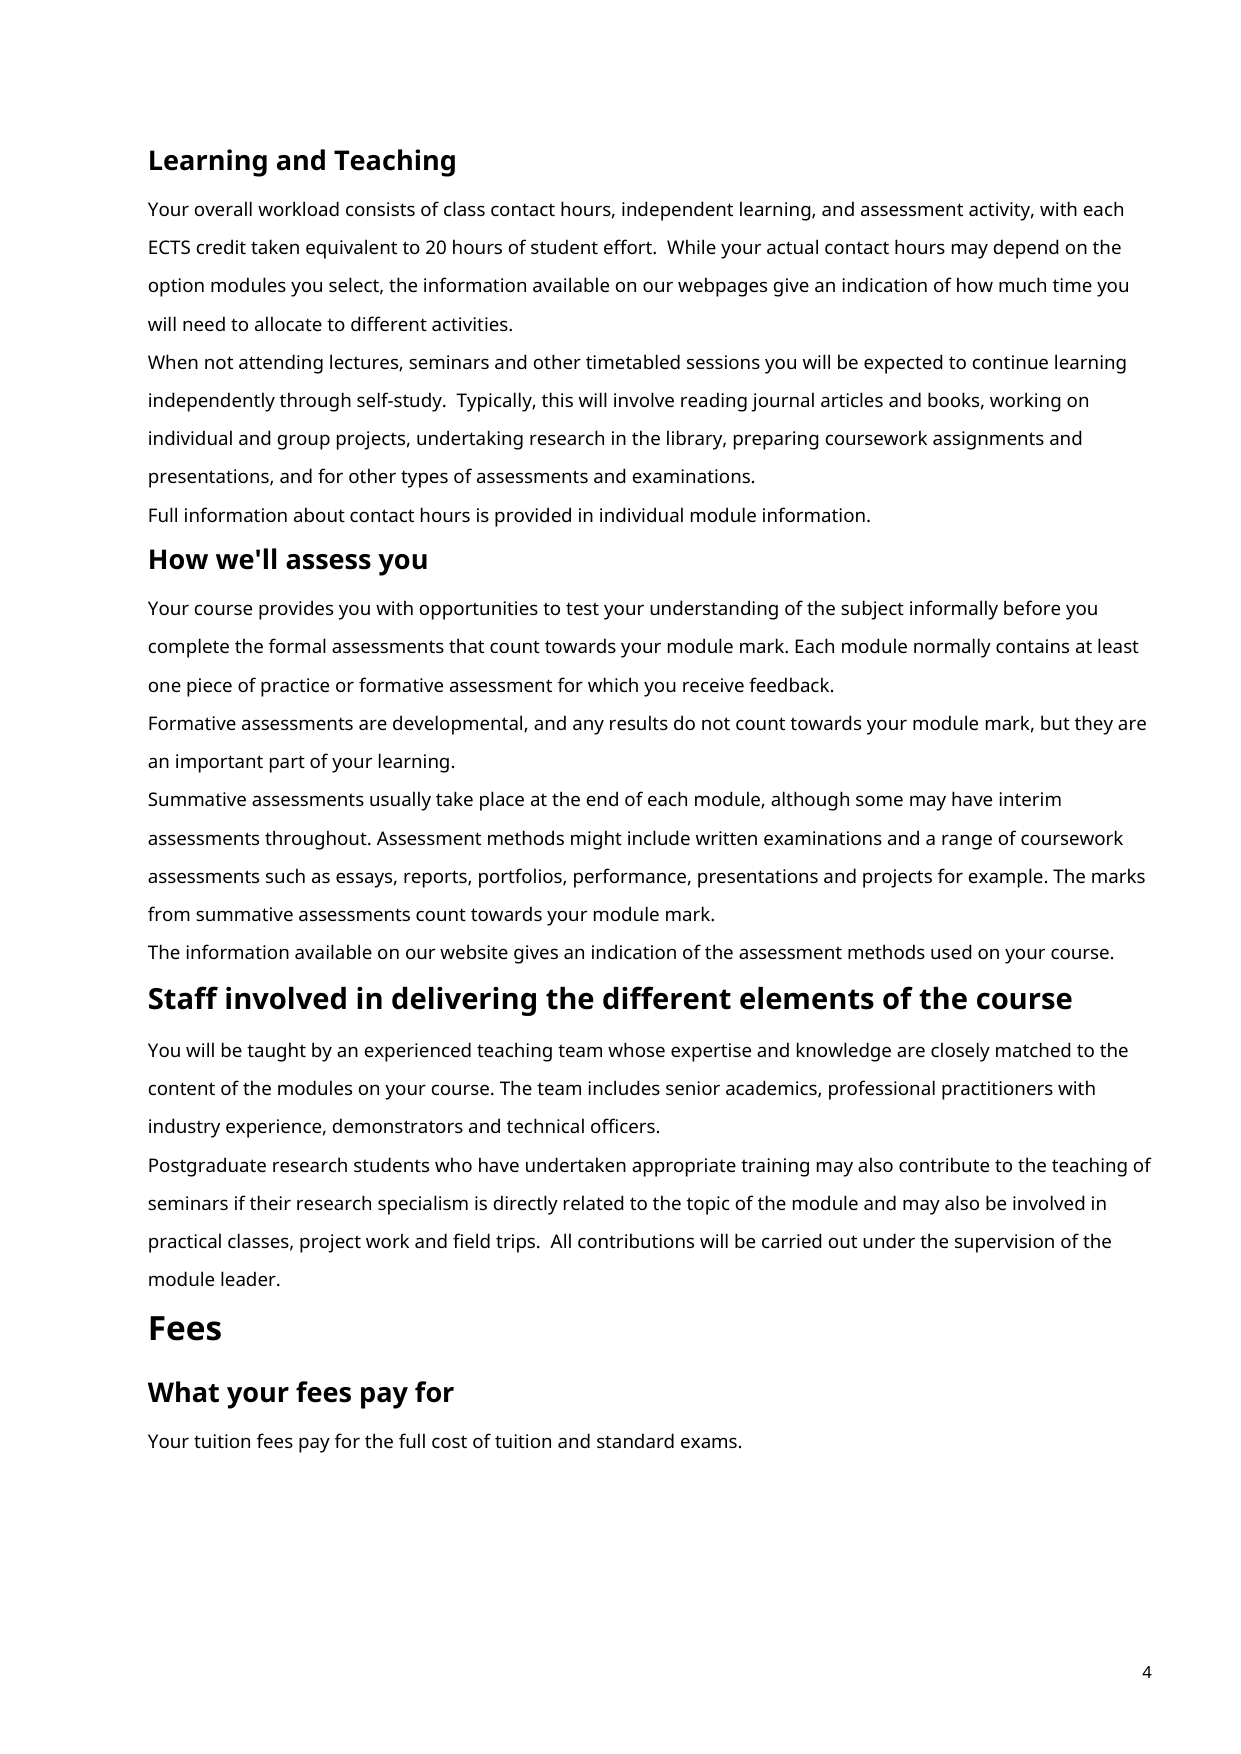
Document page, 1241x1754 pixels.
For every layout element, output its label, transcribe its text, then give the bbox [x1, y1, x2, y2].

subtitle What your fees pay for [148, 1373, 1152, 1410]
subtitle Learning and Teaching [148, 141, 1152, 178]
subtitle Staff involved in delivering the different elements of the course [148, 978, 1152, 1018]
text Your course provides you with opportunities to test your understanding of the subject informally before you complete the formal assessments that count towards your module mark. Each module normally contains at least one piece of practice or formative assessment for which you receive feedback. [148, 596, 1152, 698]
text Formative assessments are developmental, and any results do not count towards your module mark, but they are an important part of your learning. [148, 710, 1152, 774]
text The information available on our website gives an indication of the assessment methods used on your course. [148, 940, 1152, 965]
text Your overall workload consists of class contact hours, independent learning, and assessment activity, with each ECTS credit taken equivalent to 20 hours of student effort. While your actual contact hours may depend on the option modules you select, the information available on our webpages give an indication of how much time you will need to allocate to different activities. [148, 196, 1152, 336]
text Summative assessments usually take place at the end of each module, although some may have interim assessments throughout. Assessment methods might include written examinations and a range of coursework assessments such as essays, reports, portfolios, performance, presentations and projects for example. The marks from summative assessments count towards your module mark. [148, 787, 1152, 927]
text You will be taught by an experienced teaching team whose expertise and knowledge are closely matched to the content of the modules on your course. The team includes senior academics, professional practitioners with industry experience, demonstrators and technical officers. [148, 1037, 1152, 1139]
text Your tuition fees pay for the full cost of tuition and standard exams. [148, 1428, 1152, 1454]
subtitle How we'll assess you [148, 540, 1152, 577]
text When not attending lectures, seminars and other timetabled sessions you will be expected to continue learning independently through self-study. Typically, this will involve reading journal articles and books, working on individual and group projects, undertaking research in the library, preparing coursework assignments and presentations, and for other types of assessments and examinations. [148, 349, 1152, 489]
subtitle Fees [148, 1305, 1152, 1350]
text Full information about contact hours is provided in individual module information. [148, 502, 1152, 528]
text Postgraduate research students who have undertaken appropriate training may also contribute to the teaching of seminars if their research specialism is directly related to the topic of the module and may also be involved in practical classes, project work and field trips. All contributions will be carried out under the supervision of the module leader. [148, 1152, 1152, 1292]
